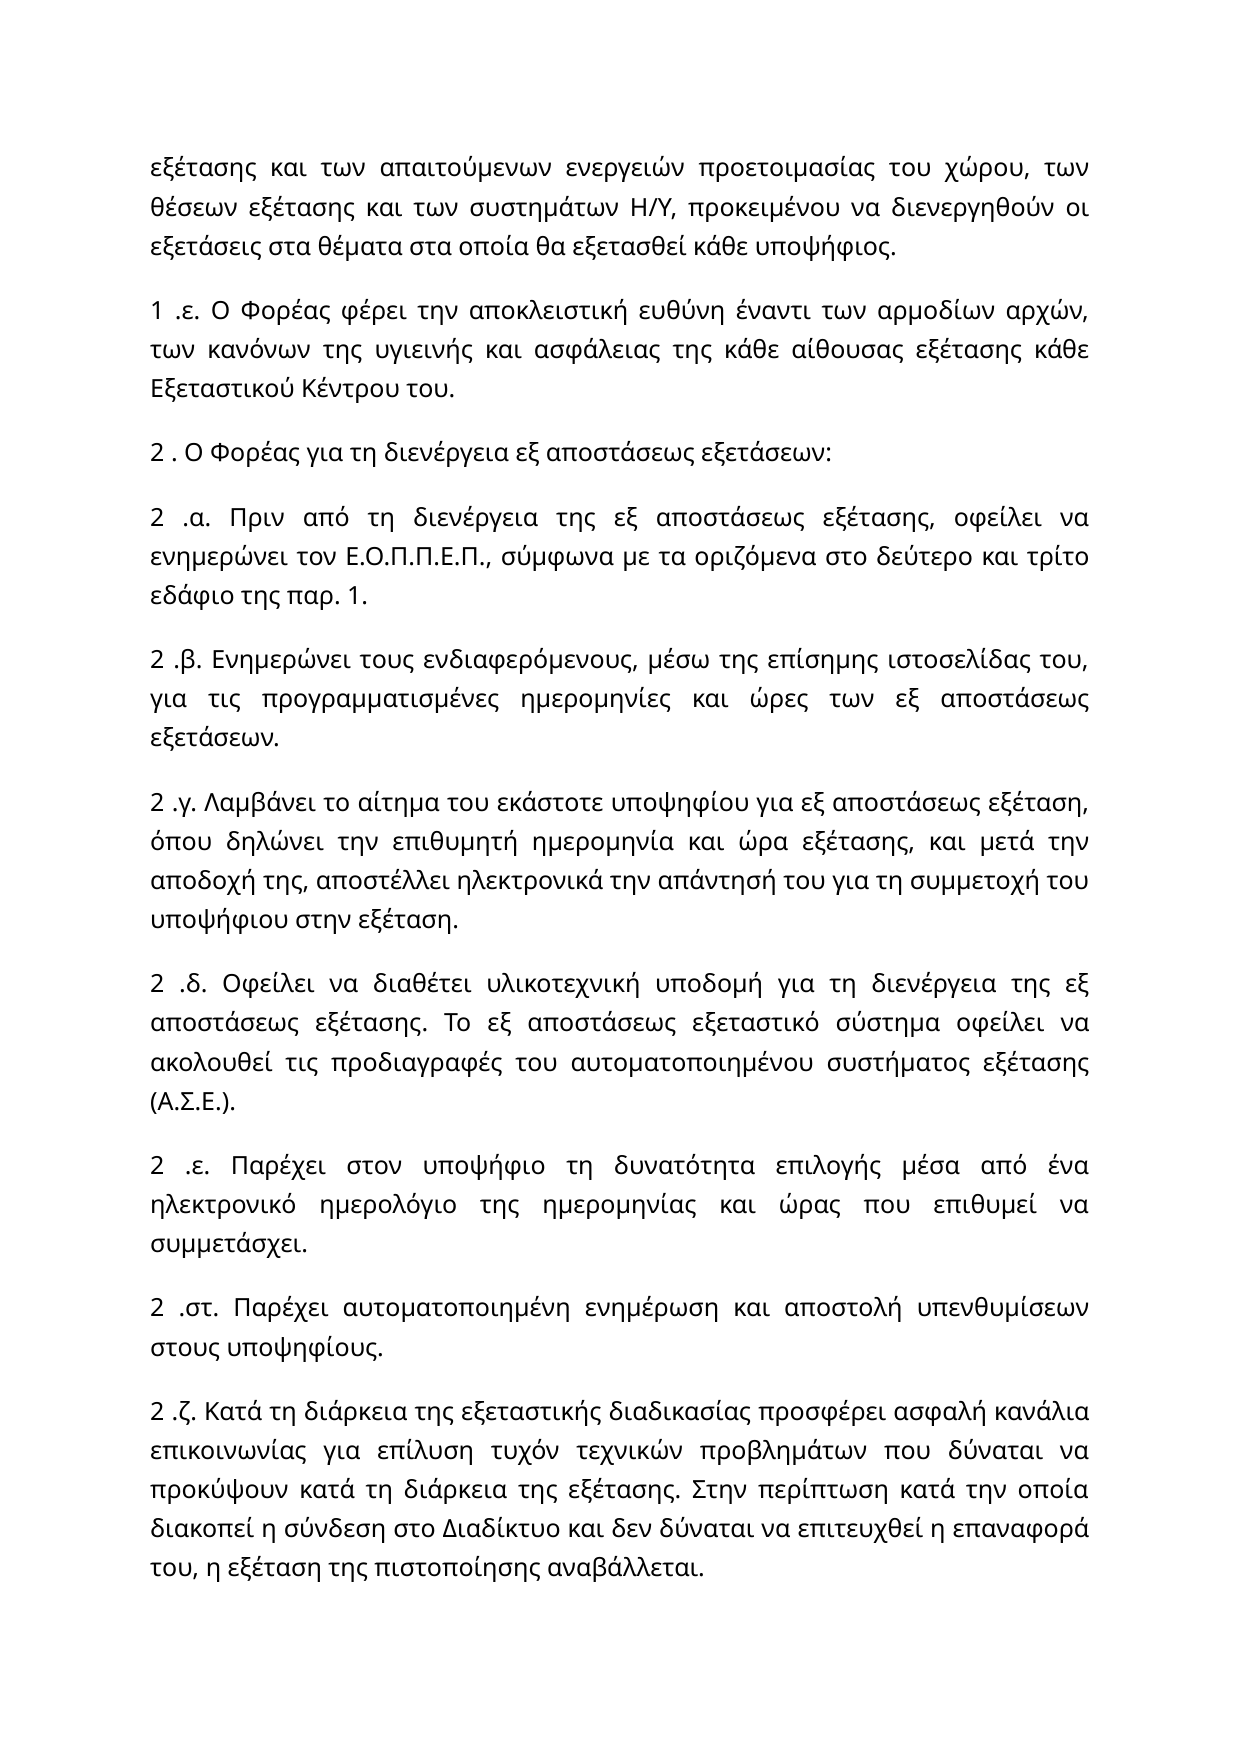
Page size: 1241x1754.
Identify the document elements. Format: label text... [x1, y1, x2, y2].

text 2 .β. Ενημερώνει τους ενδιαφερόμενους, μέσω της επίσημης ιστοσελίδας του, για τις προγραμματισμένες ημερομηνίες και ώρες των εξ αποστάσεως εξετάσεων. [150, 642, 1090, 754]
text εξέτασης και των απαιτούμενων ενεργειών προετοιμασίας του χώρου, των θέσεων εξέτασης και των συστημάτων Η/Υ, προκειμένου να διενεργηθούν οι εξετάσεις στα θέματα στα οποία θα εξετασθεί κάθε υποψήφιος. [150, 150, 1090, 262]
text 2 .α. Πριν από τη διενέργεια της εξ αποστάσεως εξέτασης, οφείλει να ενημερώνει τον Ε.Ο.Π.Π.Ε.Π., σύμφωνα με τα οριζόμενα στο δεύτερο και τρίτο εδάφιο της παρ. 1. [150, 499, 1090, 612]
text 1 .ε. Ο Φορέας φέρει την αποκλειστική ευθύνη έναντι των αρμοδίων αρχών, των κανόνων της υγιεινής και ασφάλειας της κάθε αίθουσας εξέτασης κάθε Εξεταστικού Κέντρου του. [150, 292, 1090, 405]
text 2 . Ο Φορέας για τη διενέργεια εξ αποστάσεως εξετάσεων: [150, 435, 1090, 469]
text 2 .γ. Λαμβάνει το αίτημα του εκάστοτε υποψηφίου για εξ αποστάσεως εξέταση, όπου δηλώνει την επιθυμητή ημερομηνία και ώρα εξέτασης, και μετά την αποδοχή της, αποστέλλει ηλεκτρονικά την απάντησή του για τη συμμετοχή του υποψήφιου στην εξέταση. [150, 784, 1090, 936]
text 2 .στ. Παρέχει αυτοματοποιημένη ενημέρωση και αποστολή υπενθυμίσεων στους υποψηφίους. [150, 1290, 1090, 1363]
text 2 .δ. Οφείλει να διαθέτει υλικοτεχνική υποδομή για τη διενέργεια της εξ αποστάσεως εξέτασης. Το εξ αποστάσεως εξεταστικό σύστημα οφείλει να ακολουθεί τις προδιαγραφές του αυτοματοποιημένου συστήματος εξέτασης (Α.Σ.Ε.). [150, 966, 1090, 1117]
text 2 .ε. Παρέχει στον υποψήφιο τη δυνατότητα επιλογής μέσα από ένα ηλεκτρονικό ημερολόγιο της ημερομηνίας και ώρας που επιθυμεί να συμμετάσχει. [150, 1147, 1090, 1260]
text 2 .ζ. Κατά τη διάρκεια της εξεταστικής διαδικασίας προσφέρει ασφαλή κανάλια επικοινωνίας για επίλυση τυχόν τεχνικών προβλημάτων που δύναται να προκύψουν κατά τη διάρκεια της εξέτασης. Στην περίπτωση κατά την οποία διακοπεί η σύνδεση στο Διαδίκτυο και δεν δύναται να επιτευχθεί η επαναφορά του, η εξέταση της πιστοποίησης αναβάλλεται. [150, 1393, 1090, 1584]
